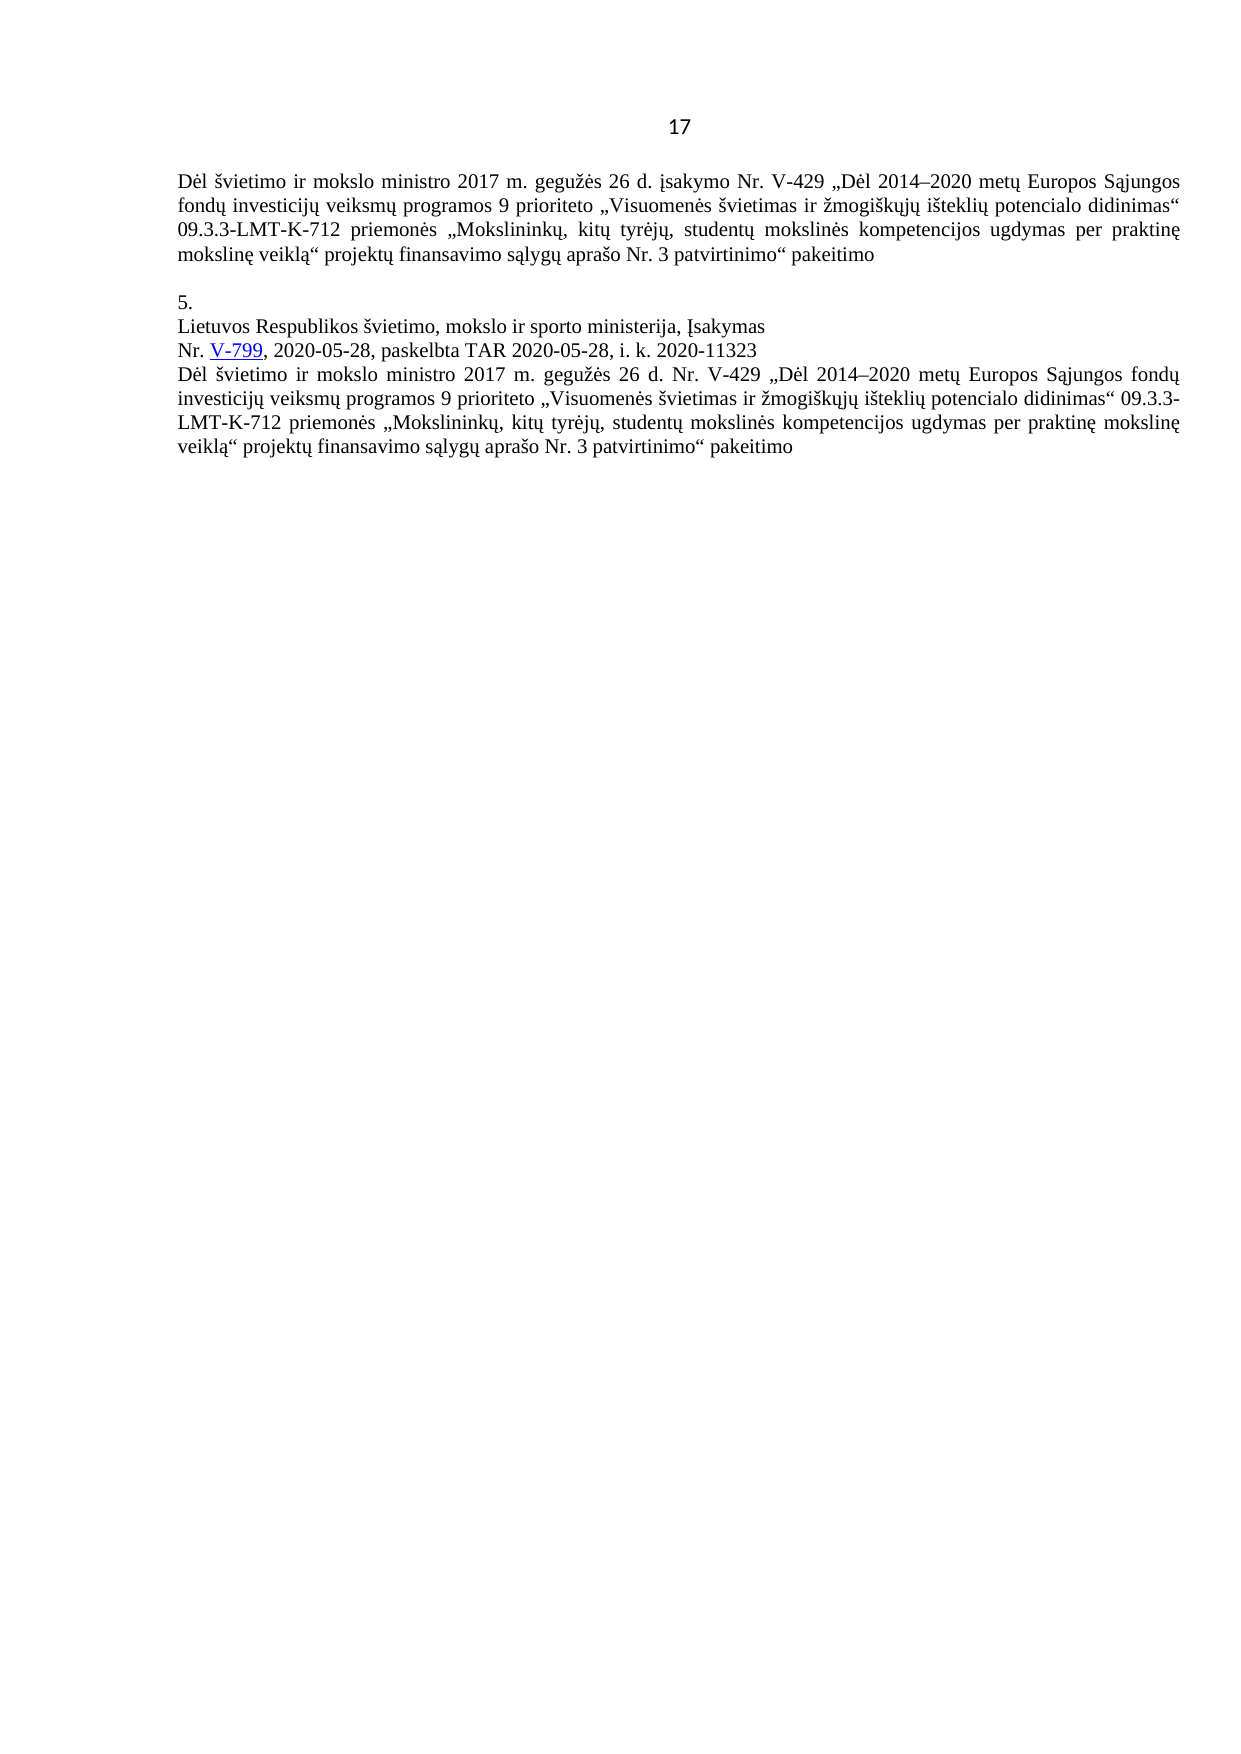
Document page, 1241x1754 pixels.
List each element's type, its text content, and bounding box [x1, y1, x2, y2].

text Nr. V-799, 2020-05-28, paskelbta TAR 2020-05-28, i. k. 2020-11323 [177, 338, 1181, 362]
text Dėl švietimo ir mokslo ministro 2017 m. gegužės 26 d. įsakymo Nr. V-429 „Dėl 2014–2020 metų Europos Sąjungos fondų investicijų veiksmų programos 9 prioriteto „Visuomenės švietimas ir žmogiškųjų išteklių potencialo didinimas“ 09.3.3-LMT-K-712 priemonės „Mokslininkų, kitų tyrėjų, studentų mokslinės kompetencijos ugdymas per praktinę mokslinę veiklą“ projektų finansavimo sąlygų aprašo Nr. 3 patvirtinimo“ pakeitimo [177, 169, 1181, 266]
text Dėl švietimo ir mokslo ministro 2017 m. gegužės 26 d. Nr. V-429 „Dėl 2014–2020 metų Europos Sąjungos fondų investicijų veiksmų programos 9 prioriteto „Visuomenės švietimas ir žmogiškųjų išteklių potencialo didinimas“ 09.3.3-LMT-K-712 priemonės „Mokslininkų, kitų tyrėjų, studentų mokslinės kompetencijos ugdymas per praktinę mokslinę veiklą“ projektų finansavimo sąlygų aprašo Nr. 3 patvirtinimo“ pakeitimo [177, 362, 1181, 458]
text Lietuvos Respublikos švietimo, mokslo ir sporto ministerija, Įsakymas [177, 314, 1181, 338]
text 5. [177, 289, 1181, 314]
